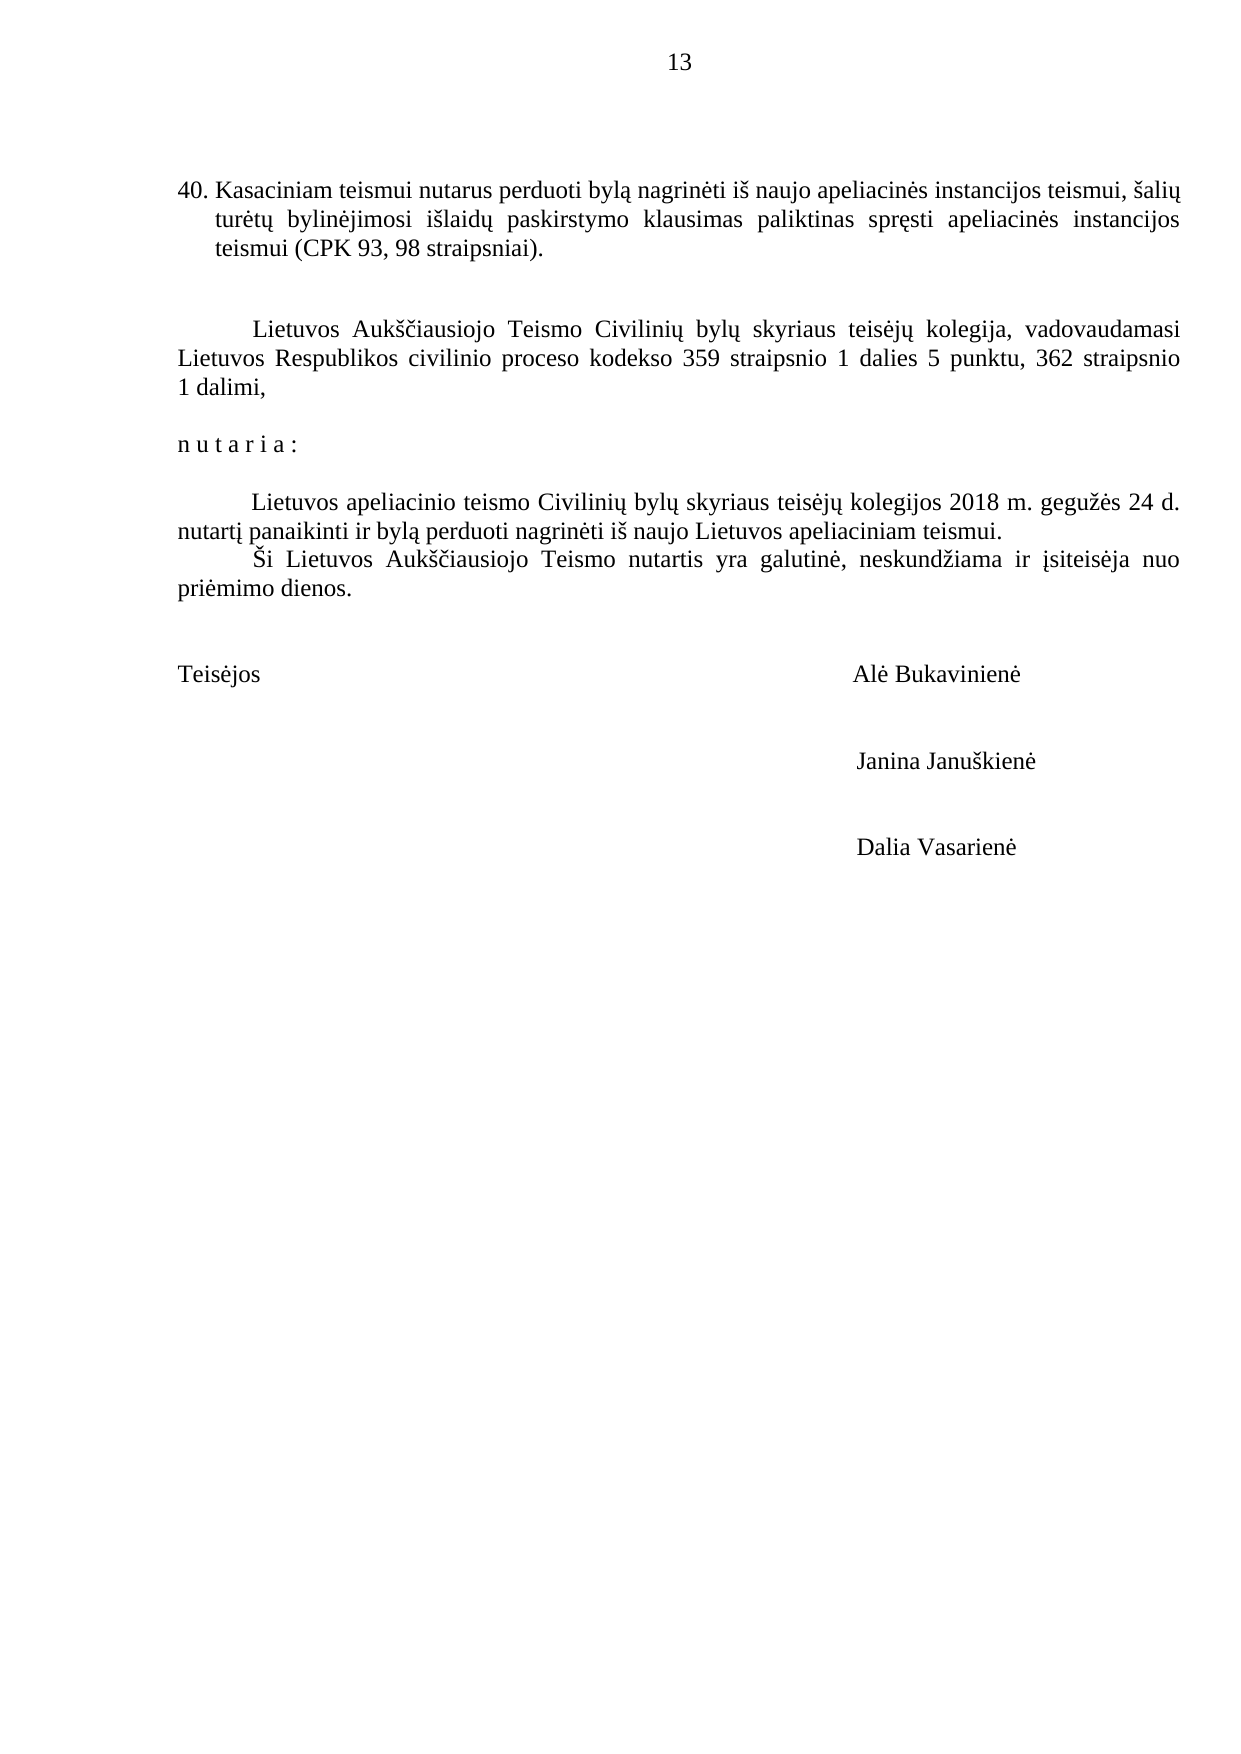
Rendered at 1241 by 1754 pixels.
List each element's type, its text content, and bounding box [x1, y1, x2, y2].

text Dalia Vasarienė [177, 832, 1181, 861]
text Lietuvos apeliacinio teismo Civilinių bylų skyriaus teisėjų kolegijos 2018 m. gegužės 24 d. nutartį panaikinti ir bylą perduoti nagrinėti iš naujo Lietuvos apeliaciniam teismui. [177, 487, 1181, 544]
text n u t a r i a : [177, 429, 1181, 458]
text Teisėjos Alė Bukavinienė [177, 659, 1181, 688]
text Janina Januškienė [177, 746, 1181, 774]
text Ši Lietuvos Aukščiausiojo Teismo nutartis yra galutinė, neskundžiama ir įsiteisėja nuo priėmimo dienos. [177, 544, 1181, 602]
text Lietuvos Aukščiausiojo Teismo Civilinių bylų skyriaus teisėjų kolegija, vadovaudamasi Lietuvos Respublikos civilinio proceso kodekso 359 straipsnio 1 dalies 5 punktu, 362 straipsnio 1 dalimi, [177, 314, 1181, 401]
text 40. Kasaciniam teismui nutarus perduoti bylą nagrinėti iš naujo apeliacinės instancijos teismui, šalių turėtų bylinėjimosi išlaidų paskirstymo klausimas paliktinas spręsti apeliacinės instancijos teismui (CPK 93, 98 straipsniai). [177, 176, 1181, 262]
